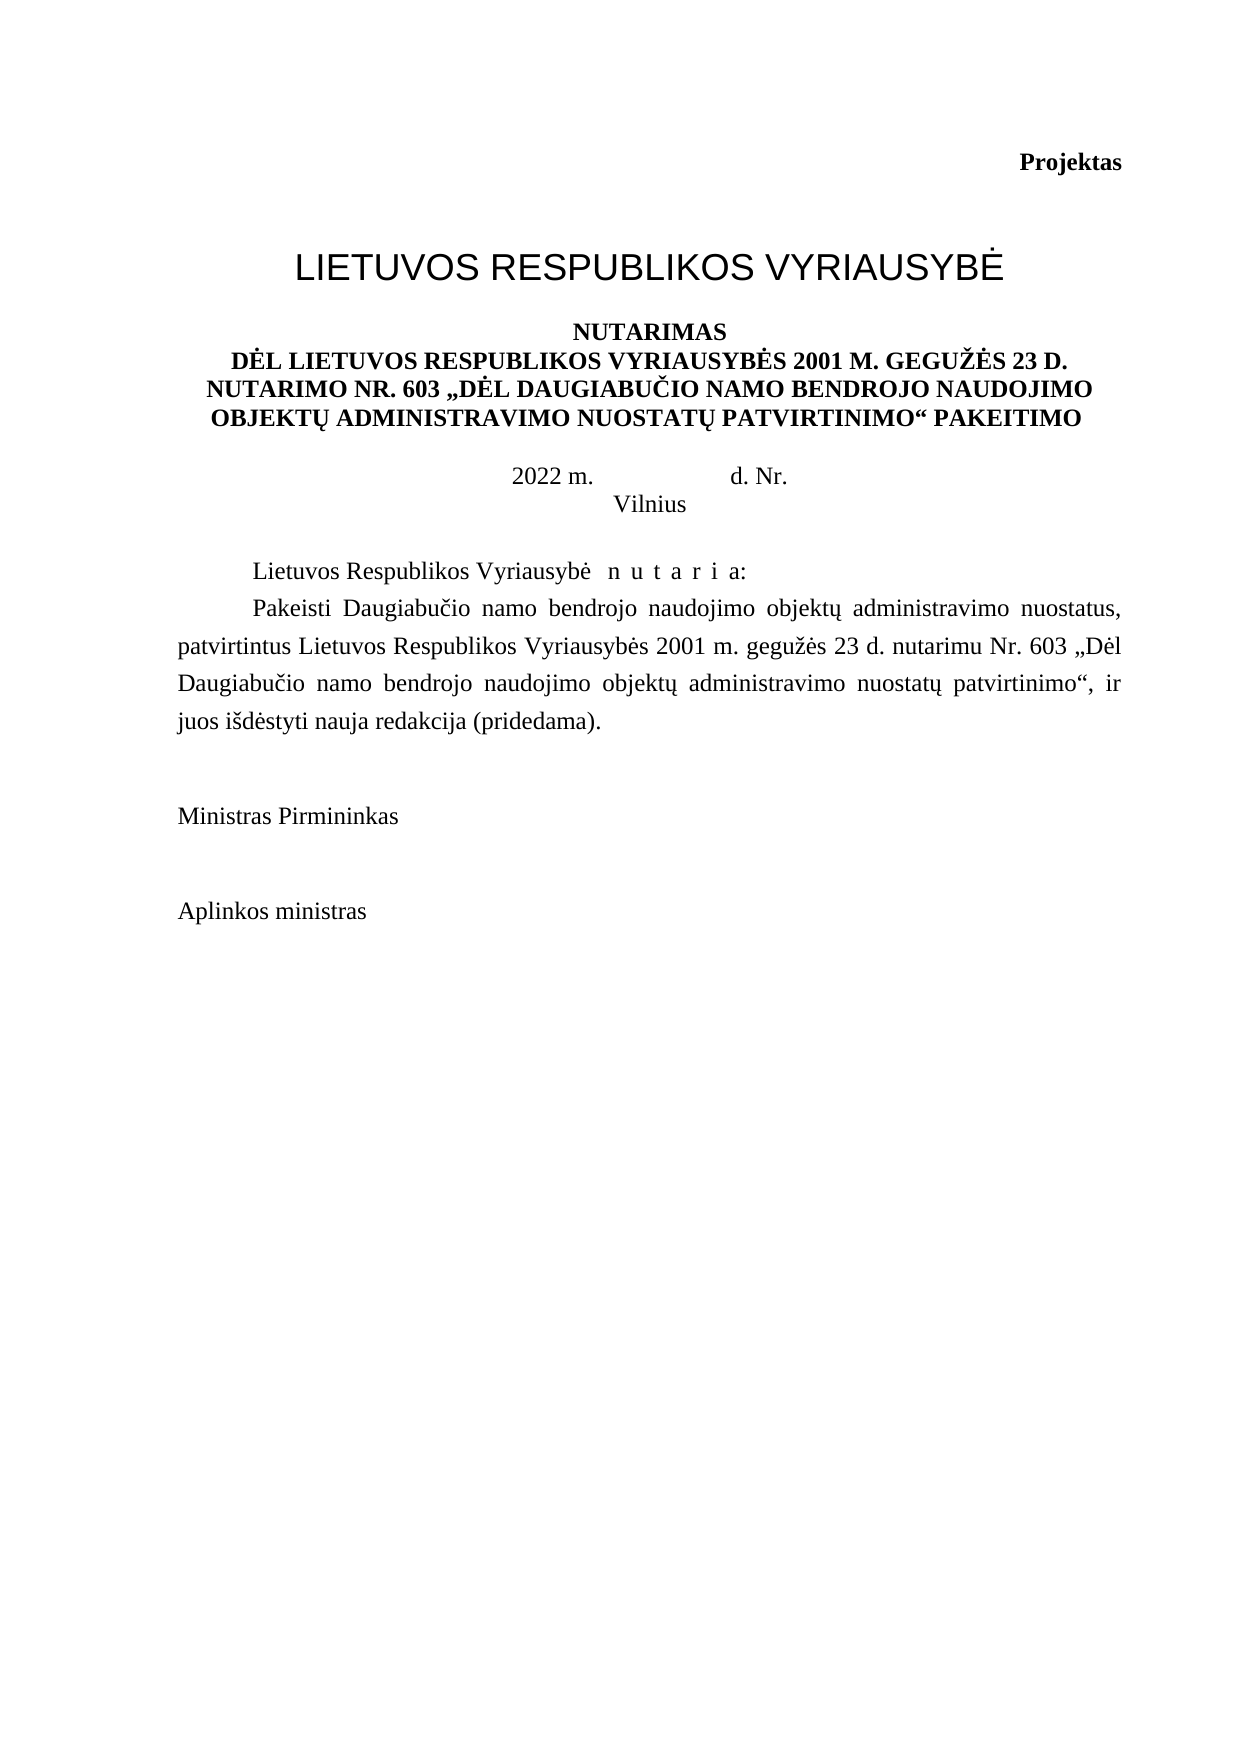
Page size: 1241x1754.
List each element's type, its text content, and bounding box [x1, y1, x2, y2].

text Ministras Pirmininkas [177, 801, 1122, 829]
text Aplinkos ministras [177, 887, 1122, 924]
text 2022 m. d. Nr. [177, 461, 1122, 489]
text Pakeisti Daugiabučio namo bendrojo naudojimo objektų administravimo nuostatus, patvirtintus Lietuvos Respublikos Vyriausybės 2001 m. gegužės 23 d. nutarimu Nr. 603 „Dėl Daugiabučio namo bendrojo naudojimo objektų administravimo nuostatų patvirtinimo“, ir juos išdėstyti nauja redakcija (pridedama). [177, 584, 1122, 734]
text Lietuvos Respublikos Vyriausybė nutaria: [177, 547, 1122, 584]
text Projektas [177, 147, 1122, 176]
text Vilnius [177, 489, 1122, 518]
text Lietuvos Respublikos Vyriausybė [177, 245, 1122, 288]
text DĖL lietuvos respublikos vyriausybės 2001 m. gegužės 23 d. nutarimo nr. 603 „dėl daugiabučio namo bendrojo naudojimo objektų administravimo nuostatų patvirtinimo“ pakeitimo [177, 346, 1122, 432]
text nutarimas [177, 317, 1122, 346]
